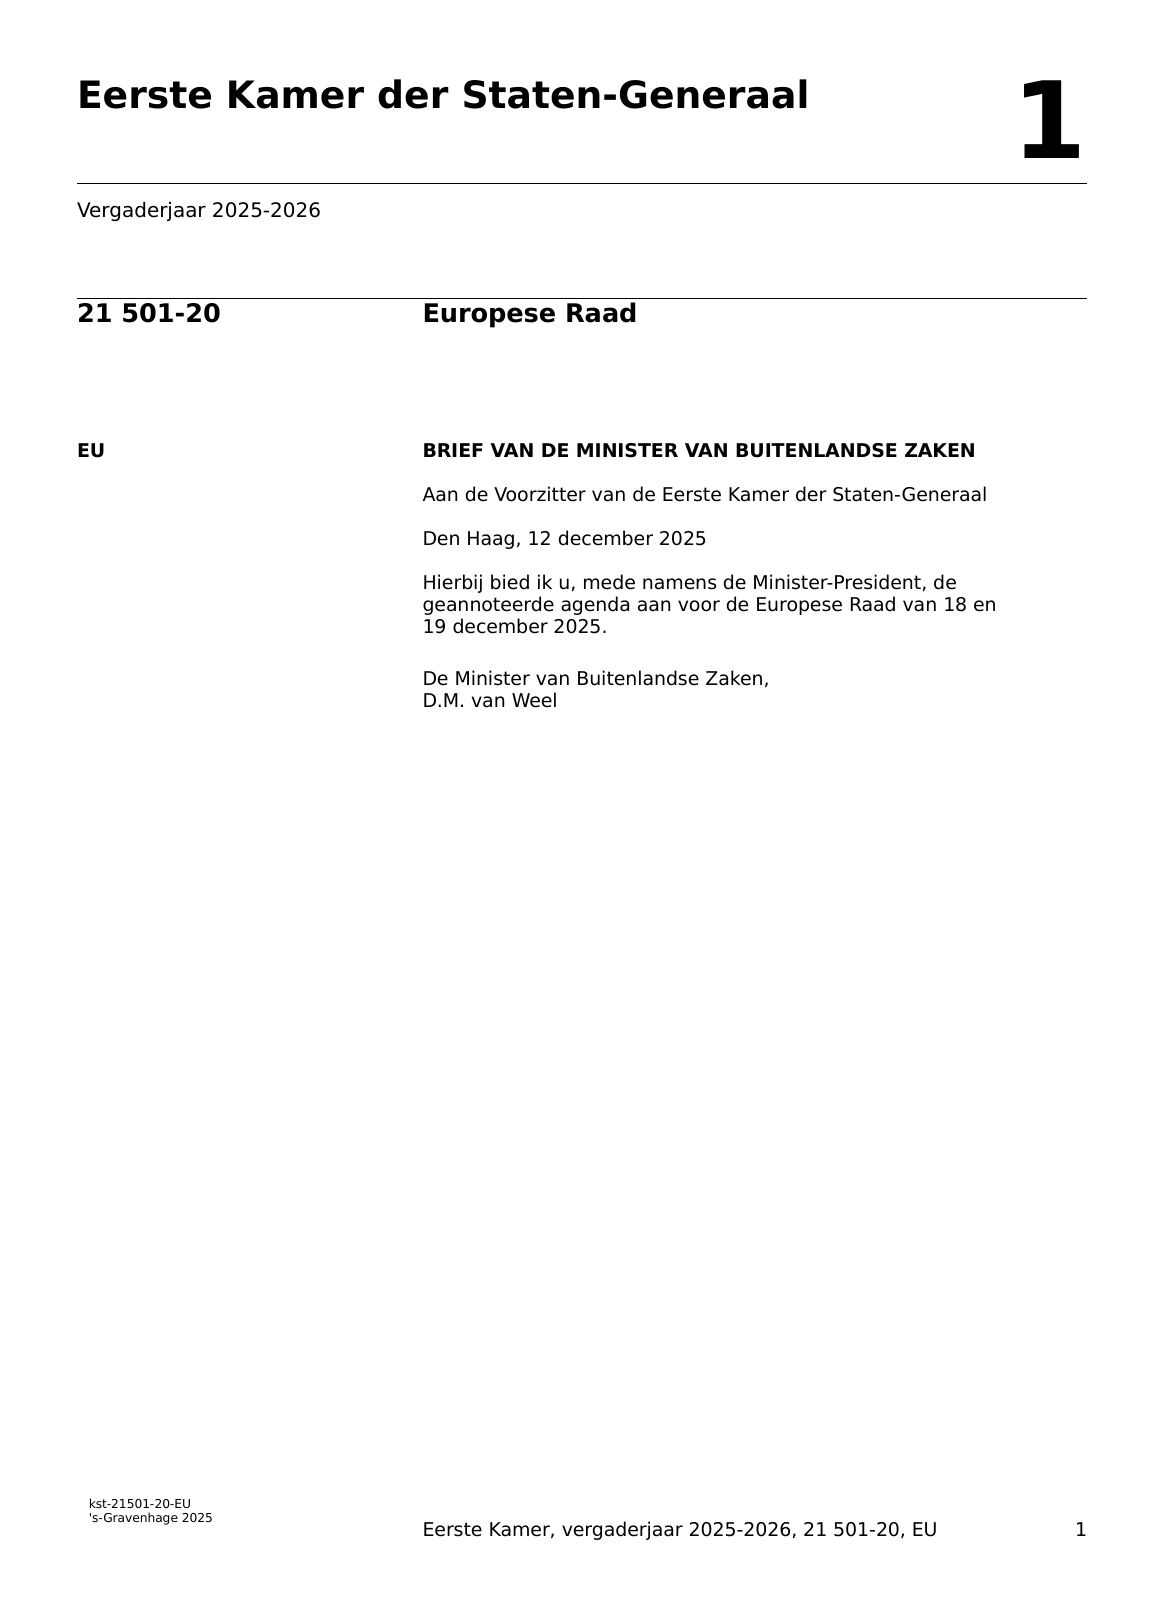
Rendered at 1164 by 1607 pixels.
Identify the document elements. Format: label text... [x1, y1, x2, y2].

text 's-Gravenhage 2025 [88, 1511, 323, 1525]
subtitle EU BRIEF VAN DE MINISTER VAN BUITENLANDSE ZAKEN [77, 440, 1087, 462]
text Aan de Voorzitter van de Eerste Kamer der Staten-Generaal [422, 484, 1087, 506]
text Hierbij bied ik u, mede namens de Minister-President, de geannoteerde agenda aan voor de Europese Raad van 18 en 19 december 2025. [422, 572, 1087, 638]
table_cell Vergaderjaar 2025-2026 [77, 184, 1087, 298]
subtitle 21 501-20 Europese Raad [77, 299, 1087, 329]
text Den Haag, 12 december 2025 [422, 528, 1087, 550]
text De Minister van Buitenlandse Zaken, D.M. van Weel [422, 668, 1087, 712]
table_header Eerste Kamer der Staten-Generaal [77, 59, 886, 183]
text kst-21501-20-EU [88, 1497, 323, 1511]
table_header 1 [886, 59, 1087, 183]
